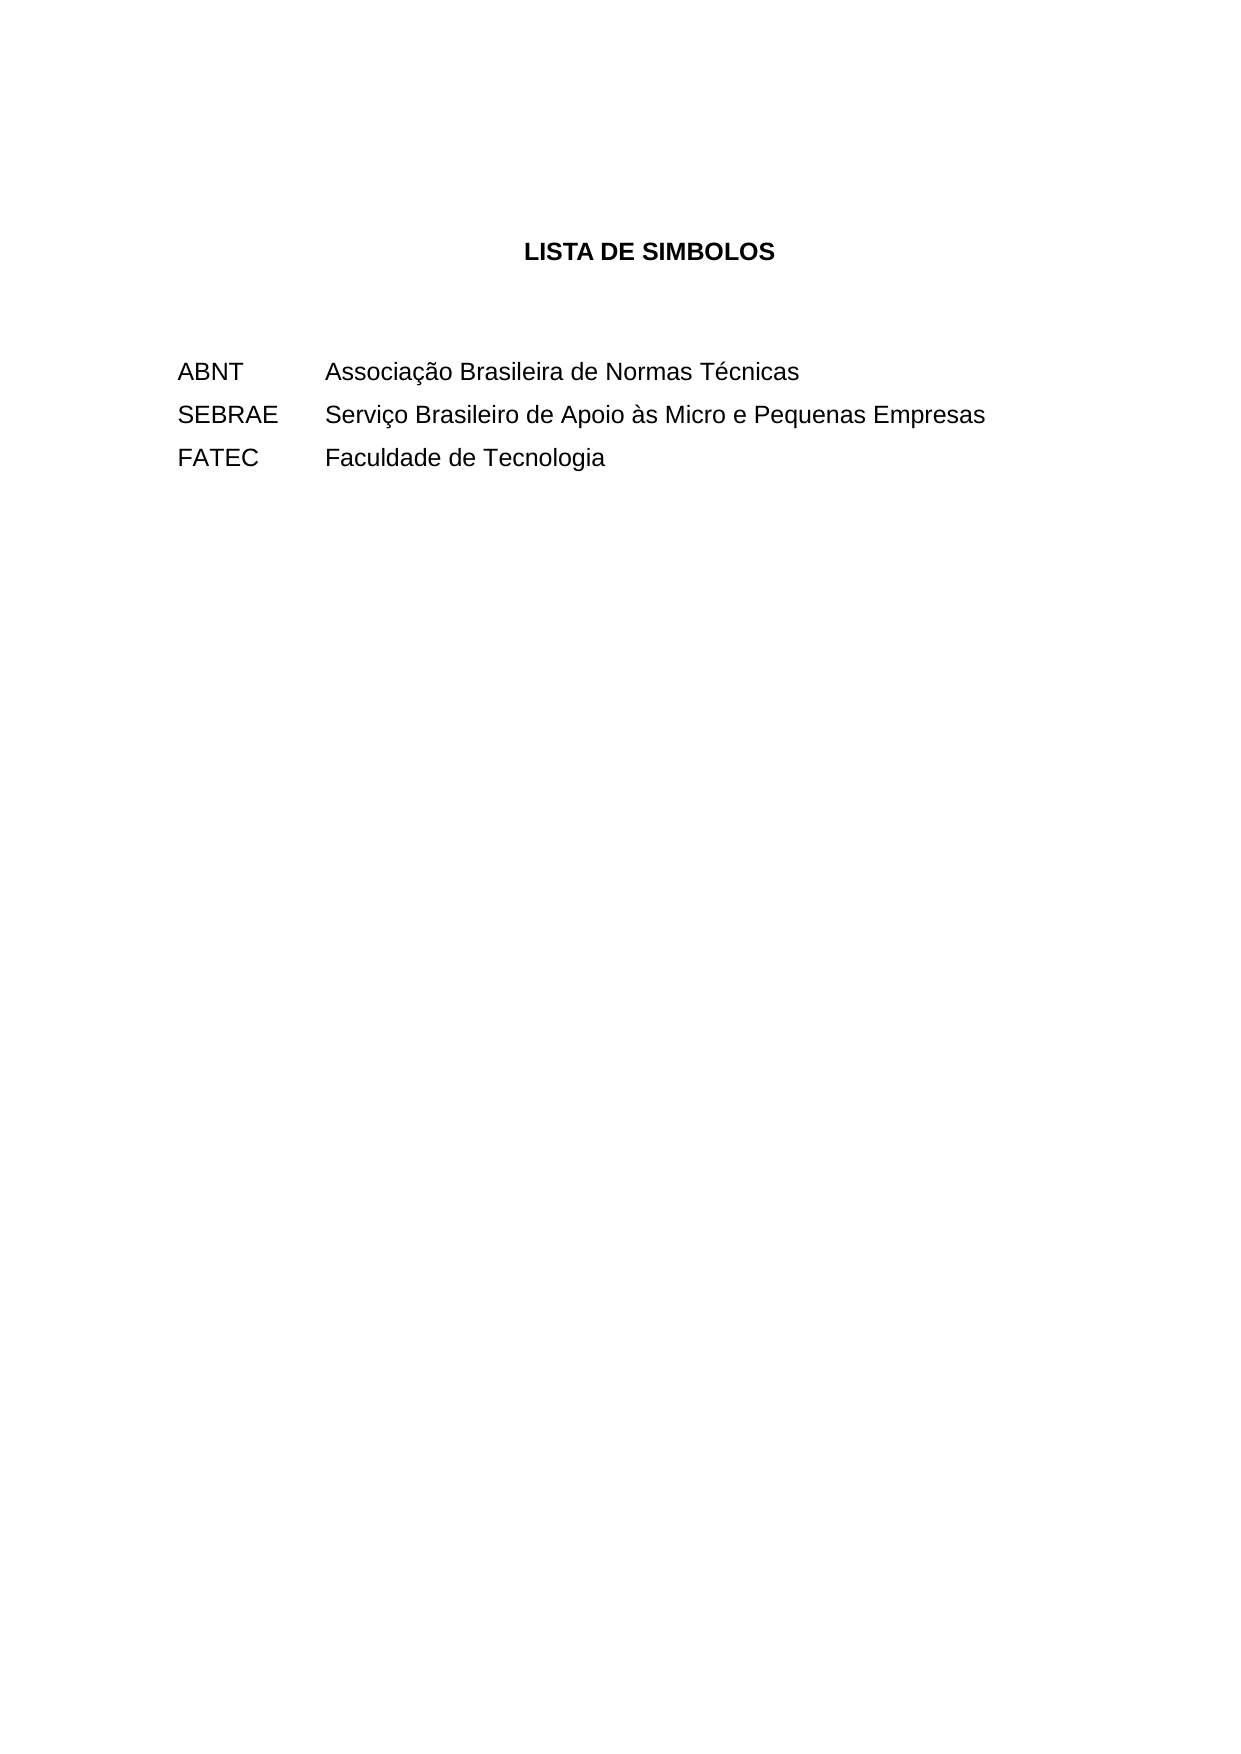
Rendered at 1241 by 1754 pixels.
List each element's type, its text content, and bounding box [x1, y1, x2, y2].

text ABNT Associação Brasileira de Normas Técnicas [177, 357, 1122, 385]
text LISTA DE SIMBOLOS [177, 237, 1122, 266]
text FATEC Faculdade de Tecnologia [177, 443, 1122, 472]
text SEBRAE Serviço Brasileiro de Apoio às Micro e Pequenas Empresas [177, 400, 1122, 428]
